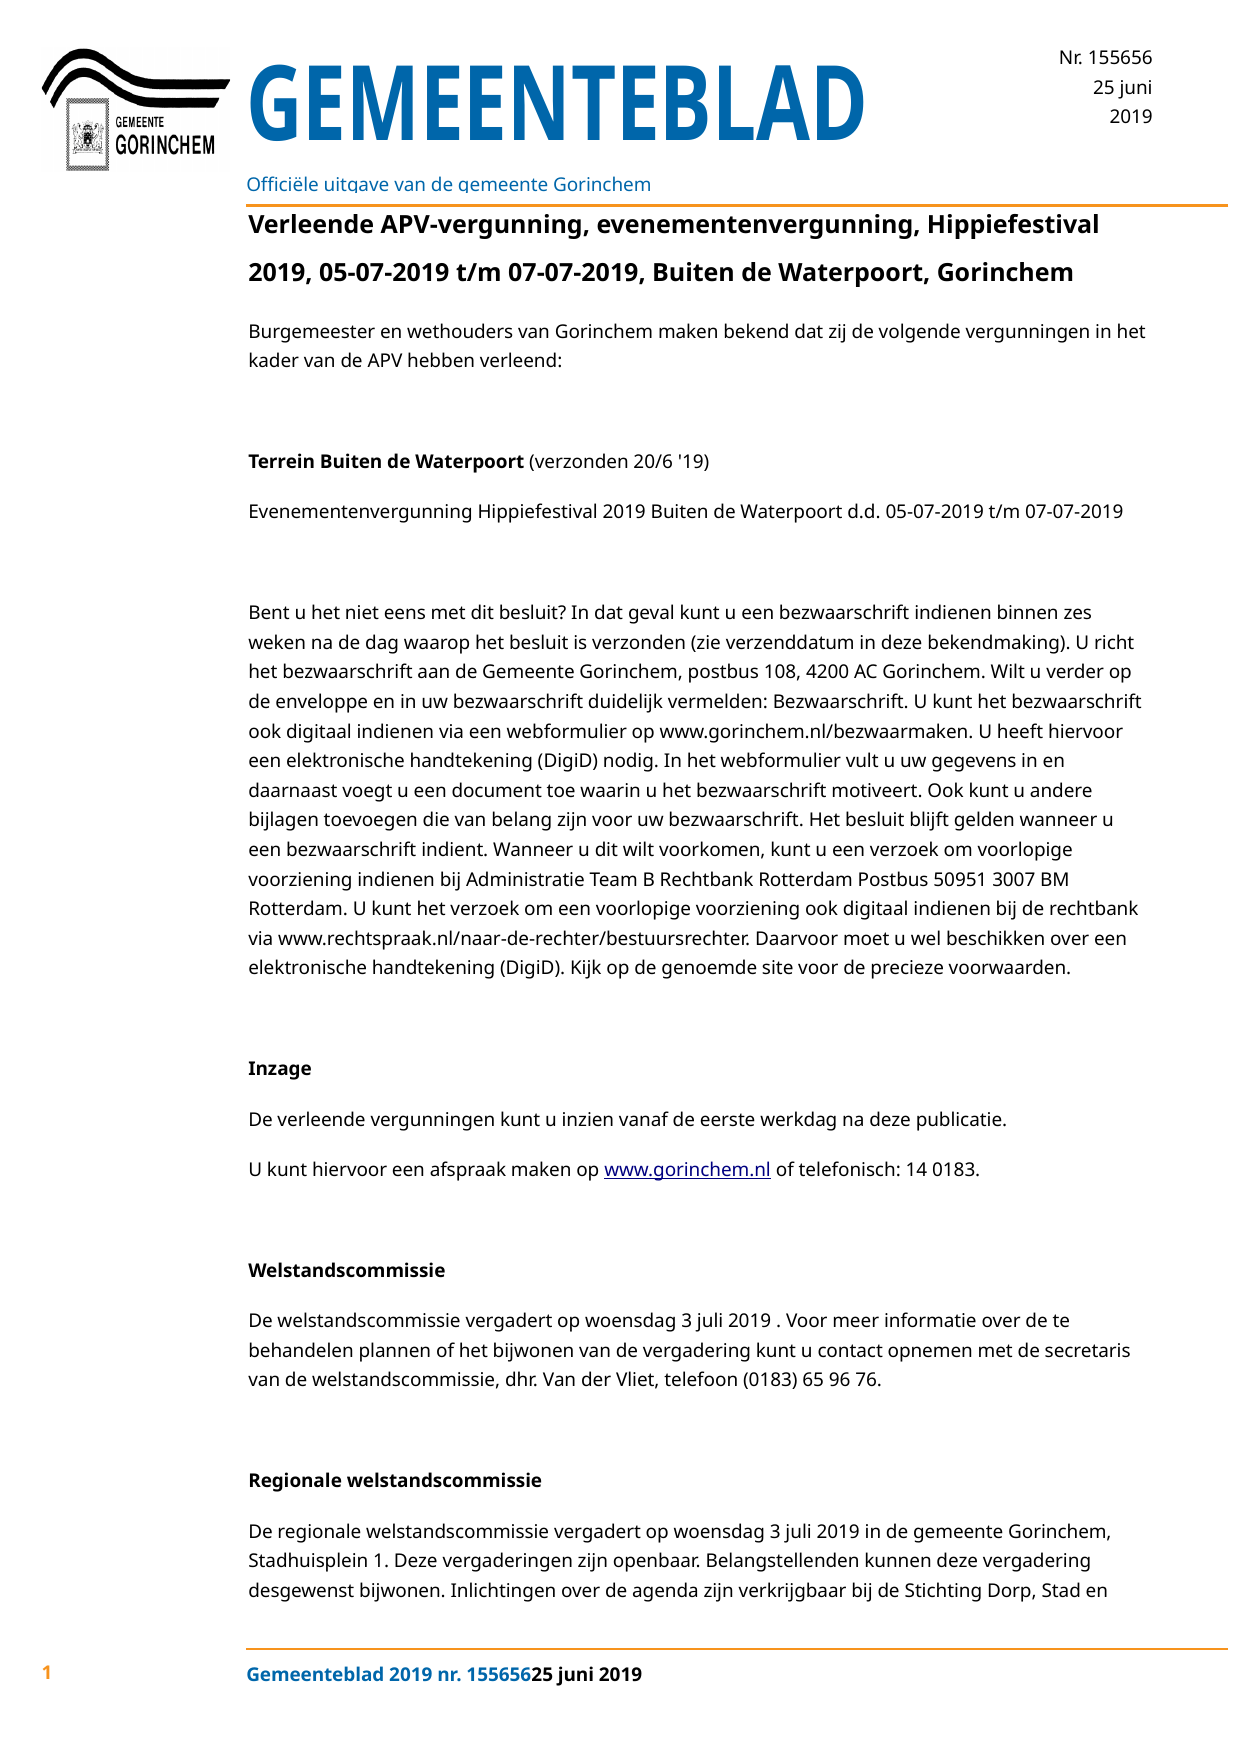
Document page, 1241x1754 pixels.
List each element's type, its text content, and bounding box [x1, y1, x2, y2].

text Verleende APV-vergunning, evenementenvergunning, Hippiefestival 2019, 05-07-2019 t/m 07-07-2019, Buiten de Waterpoort, Gorinchem [248, 207, 1152, 288]
text De welstandscommissie vergadert op woensdag 3 juli 2019 . Voor meer informatie over de te behandelen plannen of het bijwonen van de vergadering kunt u contact opnemen met de secretaris van de welstandscommissie, dhr. Van der Vliet, telefoon (0183) 65 96 76. [248, 1307, 1152, 1392]
picture [41, 47, 231, 172]
text Terrein Buiten de Waterpoort (verzonden 20/6 '19) [248, 448, 1152, 474]
text Inzage [248, 1055, 1152, 1081]
text Welstandscommissie [248, 1257, 1152, 1283]
text Burgemeester en wethouders van Gorinchem maken bekend dat zij de volgende vergunningen in het kader van de APV hebben verleend: [248, 318, 1152, 373]
text De verleende vergunningen kunt u inzien vanaf de eerste werkdag na deze publicatie. [248, 1106, 1152, 1132]
text U kunt hiervoor een afspraak maken op www.gorinchem.nl of telefonisch: 14 0183. [248, 1156, 1152, 1182]
text De regionale welstandscommissie vergadert op woensdag 3 juli 2019 in de gemeente Gorinchem, Stadhuisplein 1. Deze vergaderingen zijn openbaar. Belangstellenden kunnen deze vergadering desgewenst bijwonen. Inlichtingen over de agenda zijn verkrijgbaar bij de Stichting Dorp, Stad en [248, 1518, 1152, 1603]
text Regionale welstandscommissie [248, 1467, 1152, 1493]
text Evenementenvergunning Hippiefestival 2019 Buiten de Waterpoort d.d. 05-07-2019 t/m 07-07-2019 [248, 499, 1152, 524]
text Bent u het niet eens met dit besluit? In dat geval kunt u een bezwaarschrift indienen binnen zes weken na de dag waarop het besluit is verzonden (zie verzenddatum in deze bekendmaking). U richt het bezwaarschrift aan de Gemeente Gorinchem, postbus 108, 4200 AC Gorinchem. Wilt u verder op de enveloppe en in uw bezwaarschrift duidelijk vermelden: Bezwaarschrift. U kunt het bezwaarschrift ook digitaal indienen via een webformulier op www.gorinchem.nl/bezwaarmaken. U heeft hiervoor een elektronische handtekening (DigiD) nodig. In het webformulier vult u uw gegevens in en daarnaast voegt u een document toe waarin u het bezwaarschrift motiveert. Ook kunt u andere bijlagen toevoegen die van belang zijn voor uw bezwaarschrift. Het besluit blijft gelden wanneer u een bezwaarschrift indient. Wanneer u dit wilt voorkomen, kunt u een verzoek om voorlopige voorziening indienen bij Administratie Team B Rechtbank Rotterdam Postbus 50951 3007 BM Rotterdam. U kunt het verzoek om een voorlopige voorziening ook digitaal indienen bij de rechtbank via www.rechtspraak.nl/naar-de-rechter/bestuursrechter. Daarvoor moet u wel beschikken over een elektronische handtekening (DigiD). Kijk op de genoemde site voor de precieze voorwaarden. [248, 599, 1152, 980]
